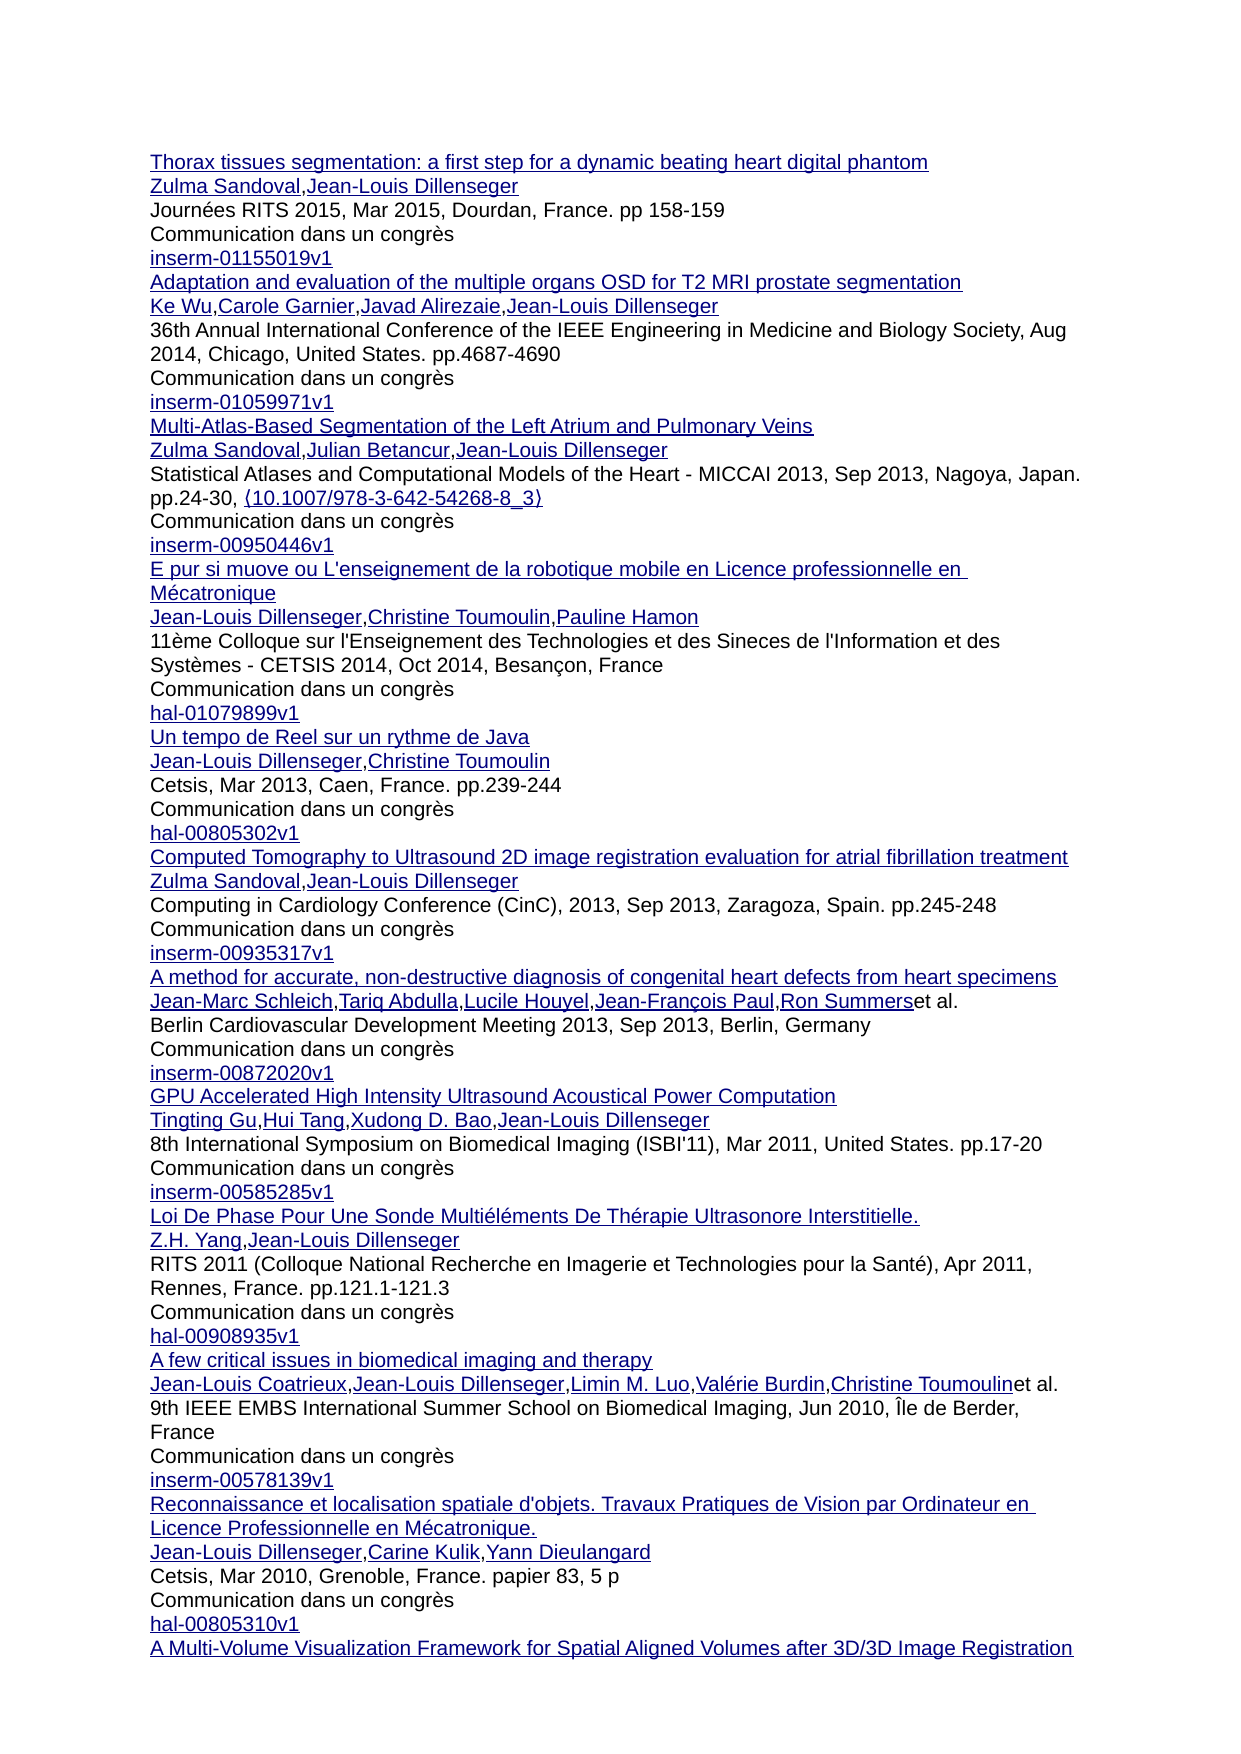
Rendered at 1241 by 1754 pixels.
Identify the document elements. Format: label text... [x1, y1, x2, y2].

table_cell A few critical issues in biomedical imaging and therapy Jean-Louis Coatrieux,Jean-Louis Dillenseger,Limin M. Luo,Valérie Burdin,Christine Toumoulinet al. 9th IEEE EMBS International Summer School on Biomedical Imaging, Jun 2010, Île de Berder, France Communication dans un congrès inserm-00578139v1 [150, 1348, 1090, 1492]
table_cell Reconnaissance et localisation spatiale d'objets. Travaux Pratiques de Vision par Ordinateur en Licence Professionnelle en Mécatronique. Jean-Louis Dillenseger,Carine Kulik,Yann Dieulangard Cetsis, Mar 2010, Grenoble, France. papier 83, 5 p Communication dans un congrès hal-00805310v1 [150, 1492, 1090, 1635]
table_cell Computed Tomography to Ultrasound 2D image registration evaluation for atrial fibrillation treatment Zulma Sandoval,Jean-Louis Dillenseger Computing in Cardiology Conference (CinC), 2013, Sep 2013, Zaragoza, Spain. pp.245-248 Communication dans un congrès inserm-00935317v1 [150, 845, 1090, 964]
table_cell Adaptation and evaluation of the multiple organs OSD for T2 MRI prostate segmentation Ke Wu,Carole Garnier,Javad Alirezaie,Jean-Louis Dillenseger 36th Annual International Conference of the IEEE Engineering in Medicine and Biology Society, Aug 2014, Chicago, United States. pp.4687-4690 Communication dans un congrès inserm-01059971v1 [150, 270, 1090, 413]
table_cell Loi De Phase Pour Une Sonde Multiéléments De Thérapie Ultrasonore Interstitielle. Z.H. Yang,Jean-Louis Dillenseger RITS 2011 (Colloque National Recherche en Imagerie et Technologies pour la Santé), Apr 2011, Rennes, France. pp.121.1-121.3 Communication dans un congrès hal-00908935v1 [150, 1204, 1090, 1348]
table_cell E pur si muove ou L'enseignement de la robotique mobile en Licence professionnelle en Mécatronique Jean-Louis Dillenseger,Christine Toumoulin,Pauline Hamon 11ème Colloque sur l'Enseignement des Technologies et des Sineces de l'Information et des Systèmes - CETSIS 2014, Oct 2014, Besançon, France Communication dans un congrès hal-01079899v1 [150, 557, 1090, 725]
table_cell GPU Accelerated High Intensity Ultrasound Acoustical Power Computation Tingting Gu,Hui Tang,Xudong D. Bao,Jean-Louis Dillenseger 8th International Symposium on Biomedical Imaging (ISBI'11), Mar 2011, United States. pp.17-20 Communication dans un congrès inserm-00585285v1 [150, 1084, 1090, 1204]
table_cell A Multi-Volume Visualization Framework for Spatial Aligned Volumes after 3D/3D Image Registration [150, 1635, 1090, 1659]
table_cell Un tempo de Reel sur un rythme de Java Jean-Louis Dillenseger,Christine Toumoulin Cetsis, Mar 2013, Caen, France. pp.239-244 Communication dans un congrès hal-00805302v1 [150, 725, 1090, 845]
table_cell Multi-Atlas-Based Segmentation of the Left Atrium and Pulmonary Veins Zulma Sandoval,Julian Betancur,Jean-Louis Dillenseger Statistical Atlases and Computational Models of the Heart - MICCAI 2013, Sep 2013, Nagoya, Japan. pp.24-30, ⟨10.1007/978-3-642-54268-8_3⟩ Communication dans un congrès inserm-00950446v1 [150, 414, 1090, 557]
table_cell A method for accurate, non-destructive diagnosis of congenital heart defects from heart specimens Jean-Marc Schleich,Tariq Abdulla,Lucile Houyel,Jean-François Paul,Ron Summerset al. Berlin Cardiovascular Development Meeting 2013, Sep 2013, Berlin, Germany Communication dans un congrès inserm-00872020v1 [150, 965, 1090, 1084]
table_cell Thorax tissues segmentation: a first step for a dynamic beating heart digital phantom Zulma Sandoval,Jean-Louis Dillenseger Journées RITS 2015, Mar 2015, Dourdan, France. pp 158-159 Communication dans un congrès inserm-01155019v1 [150, 150, 1090, 270]
